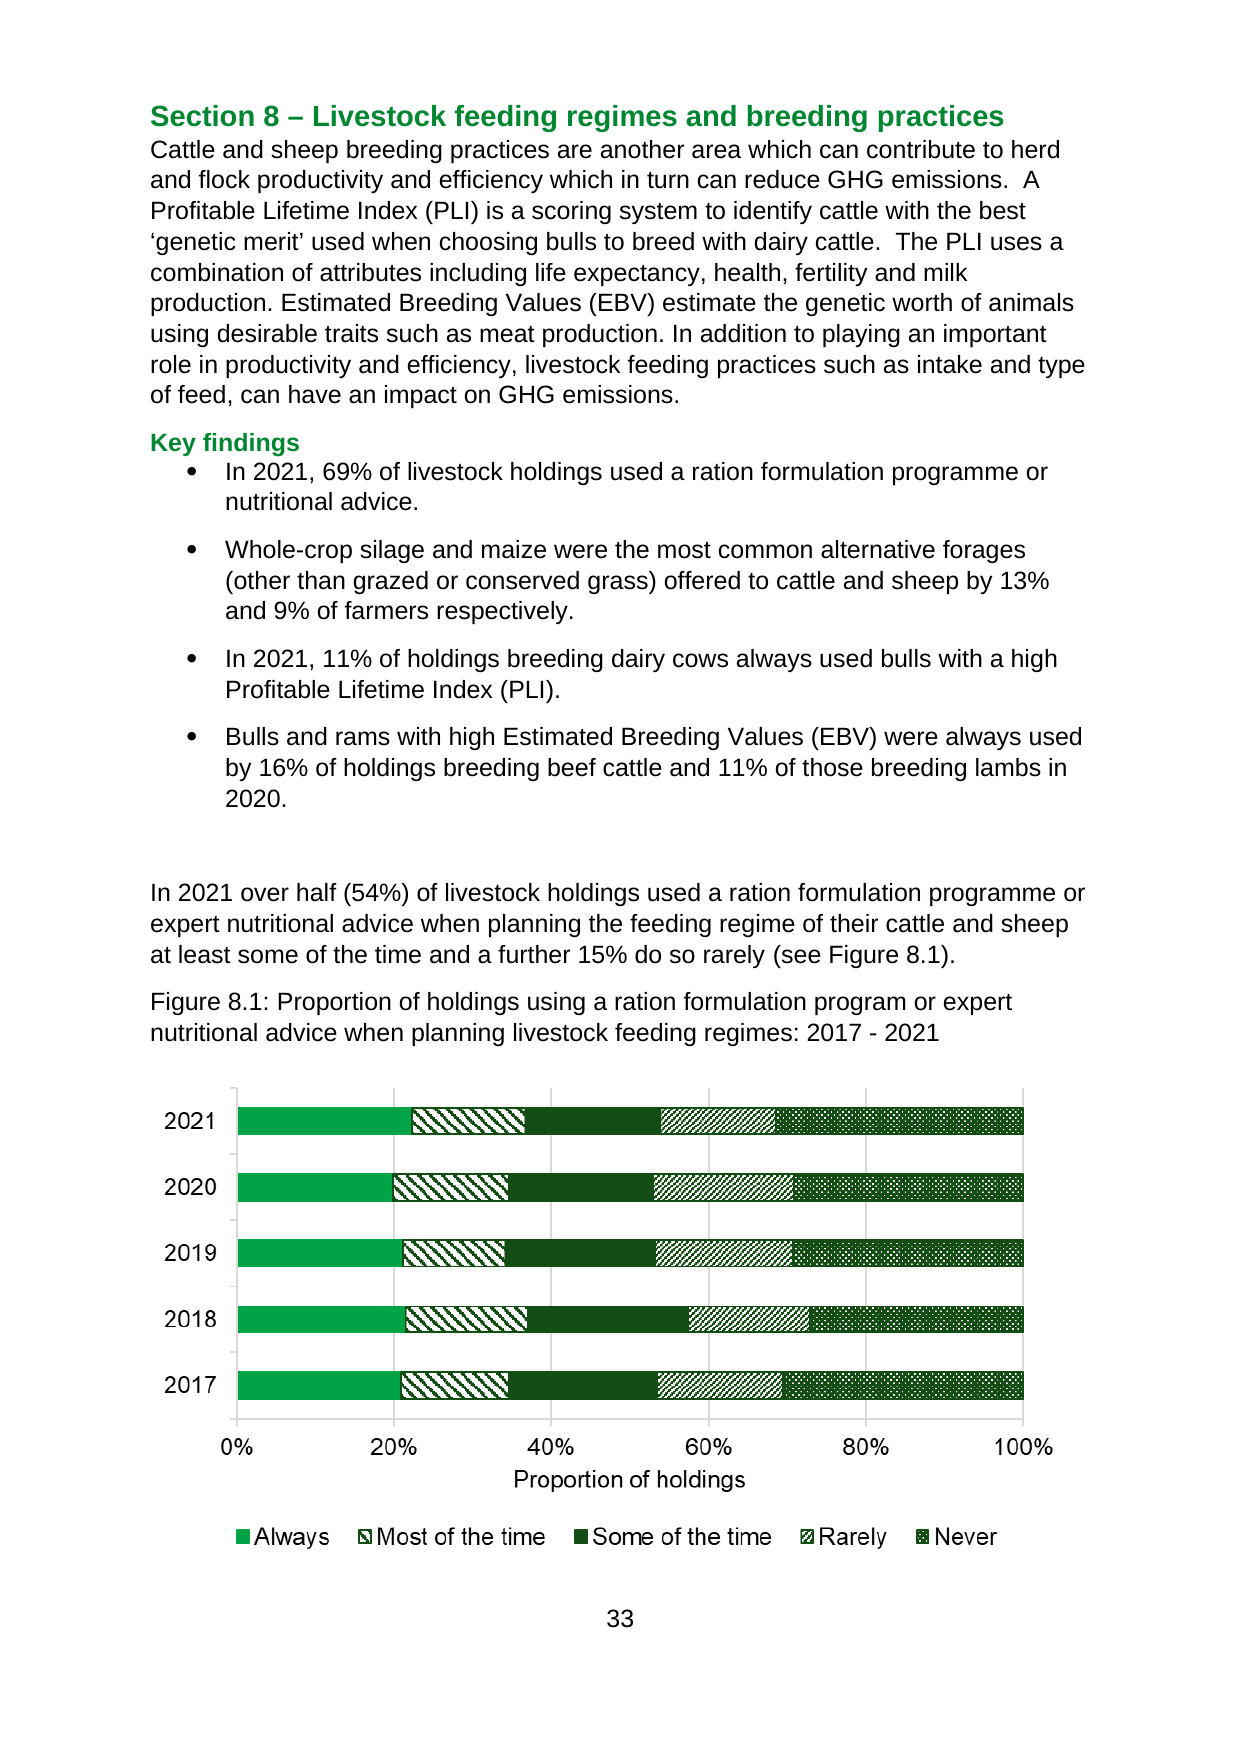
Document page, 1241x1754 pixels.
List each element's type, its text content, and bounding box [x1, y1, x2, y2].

text In 2021 over half (54%) of livestock holdings used a ration formulation programme or expert nutritional advice when planning the feeding regime of their cattle and sheep at least some of the time and a further 15% do so rarely (see Figure 8.1). [150, 878, 1090, 968]
list Whole-crop silage and maize were the most common alternative forages (other than grazed or conserved grass) offered to cattle and sheep by 13% and 9% of farmers respectively. [187, 535, 1090, 625]
subtitle Section 8 – Livestock feeding regimes and breeding practices [150, 99, 1090, 132]
text Key findings [150, 428, 1090, 457]
list In 2021, 11% of holdings breeding dairy cows always used bulls with a high Profitable Lifetime Index (PLI). [187, 644, 1090, 703]
text Cattle and sheep breeding practices are another area which can contribute to herd and flock productivity and efficiency which in turn can reduce GHG emissions. A Profitable Lifetime Index (PLI) is a scoring system to identify cattle with the best ‘genetic merit’ used when choosing bulls to breed with dairy cattle. The PLI uses a combination of attributes including life expectancy, health, fertility and milk production. Estimated Breeding Values (EBV) estimate the genetic worth of animals using desirable traits such as meat production. In addition to playing an important role in productivity and efficiency, livestock feeding practices such as intake and type of feed, can have an impact on GHG emissions. [150, 134, 1090, 409]
text Figure 8.1: Proportion of holdings using a ration formulation program or expert nutritional advice when planning livestock feeding regimes: 2017 - 2021 [150, 987, 1090, 1047]
list In 2021, 69% of livestock holdings used a ration formulation programme or nutritional advice. [187, 457, 1090, 516]
list Bulls and rams with high Estimated Breeding Values (EBV) were always used by 16% of holdings breeding beef cattle and 11% of those breeding lambs in 2020. [187, 722, 1090, 812]
